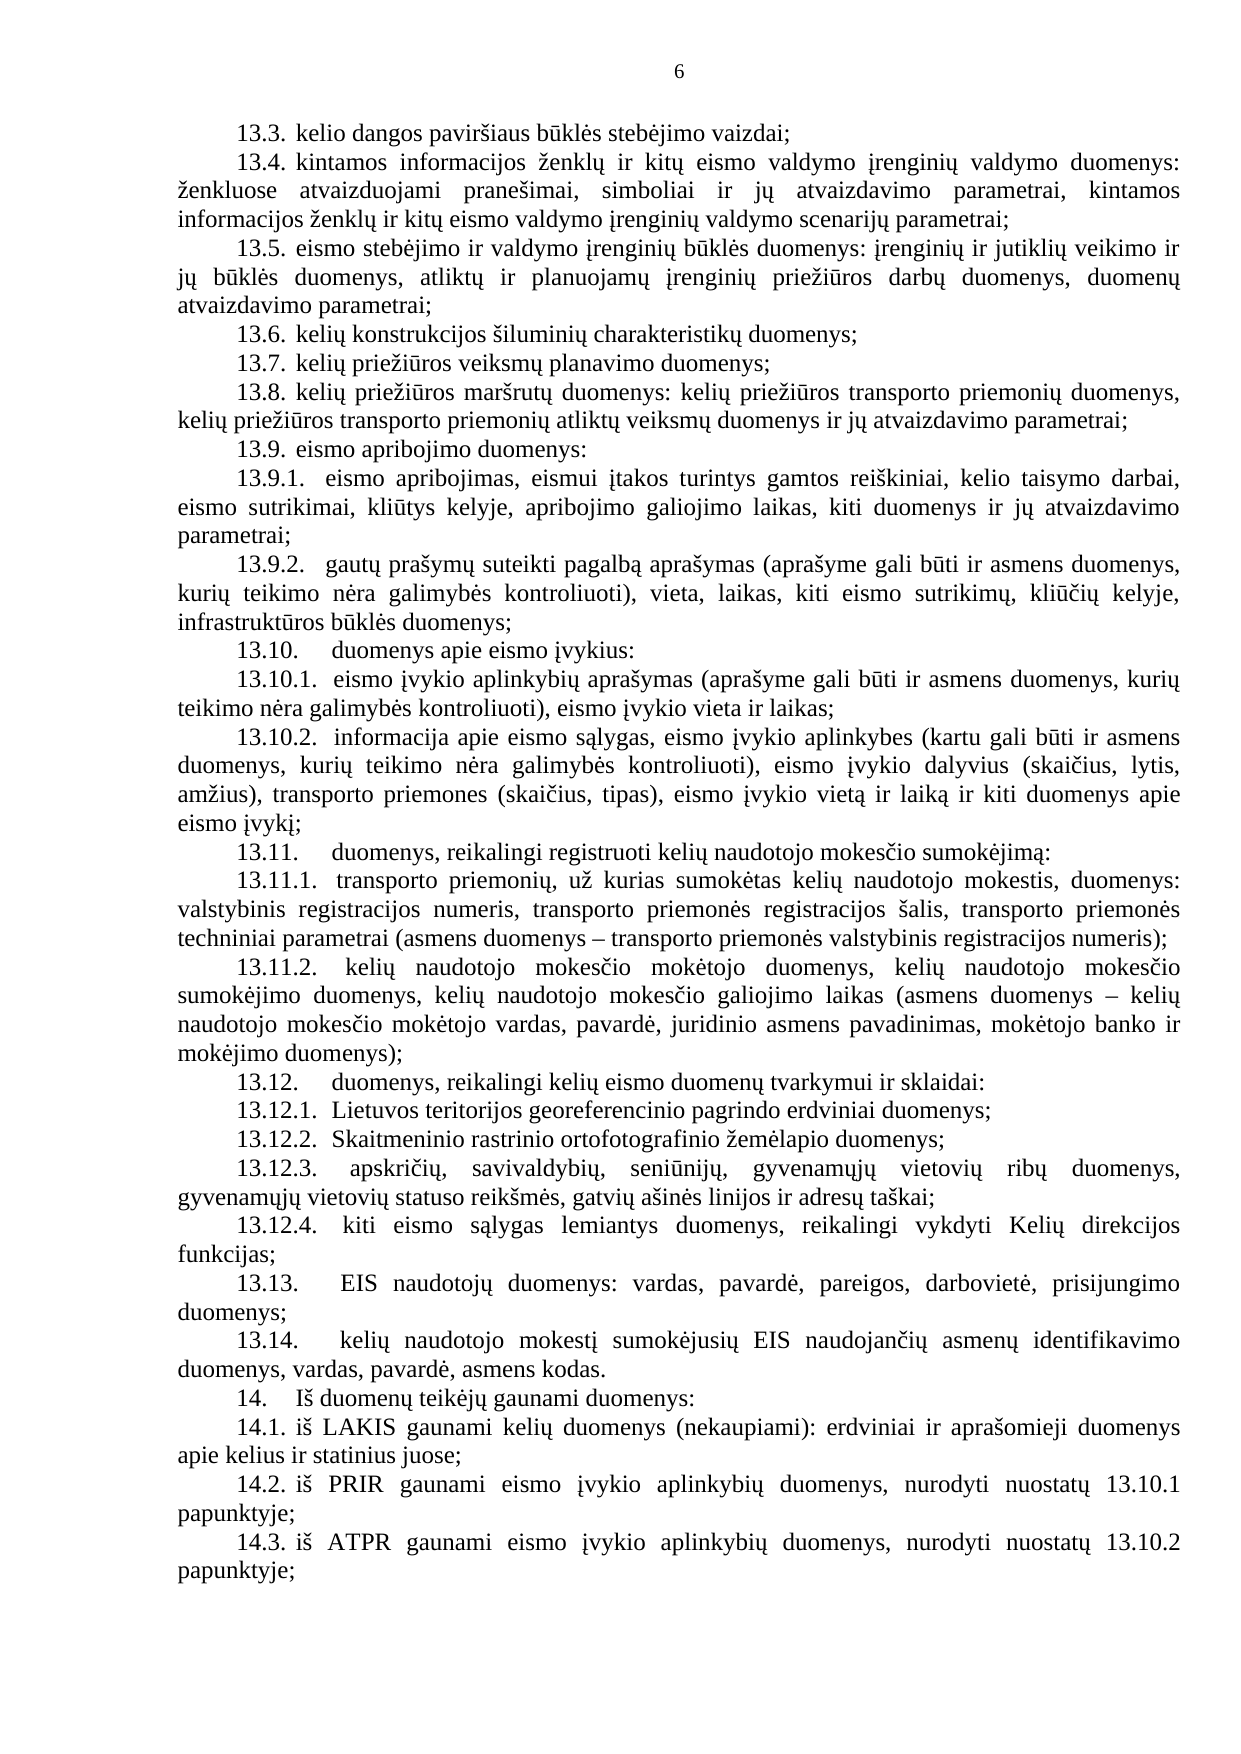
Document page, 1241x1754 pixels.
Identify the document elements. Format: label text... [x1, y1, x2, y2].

text 13.13. EIS naudotojų duomenys: vardas, pavardė, pareigos, darbovietė, prisijungimo duomenys; [177, 1268, 1181, 1326]
text 13.10.2. informacija apie eismo sąlygas, eismo įvykio aplinkybes (kartu gali būti ir asmens duomenys, kurių teikimo nėra galimybės kontroliuoti), eismo įvykio dalyvius (skaičius, lytis, amžius), transporto priemones (skaičius, tipas), eismo įvykio vietą ir laiką ir kiti duomenys apie eismo įvykį; [177, 722, 1181, 837]
text 14. Iš duomenų teikėjų gaunami duomenys: [236, 1383, 1181, 1412]
text 13.11. duomenys, reikalingi registruoti kelių naudotojo mokesčio sumokėjimą: [177, 837, 1181, 866]
text 14.2. iš PRIR gaunami eismo įvykio aplinkybių duomenys, nurodyti nuostatų 13.10.1 papunktyje; [177, 1469, 1181, 1527]
text 14.1. iš LAKIS gaunami kelių duomenys (nekaupiami): erdviniai ir aprašomieji duomenys apie kelius ir statinius juose; [177, 1412, 1181, 1469]
text 13.9.1. eismo apribojimas, eismui įtakos turintys gamtos reiškiniai, kelio taisymo darbai, eismo sutrikimai, kliūtys kelyje, apribojimo galiojimo laikas, kiti duomenys ir jų atvaizdavimo parametrai; [177, 463, 1181, 549]
text 13.11.1. transporto priemonių, už kurias sumokėtas kelių naudotojo mokestis, duomenys: valstybinis registracijos numeris, transporto priemonės registracijos šalis, transporto priemonės techniniai parametrai (asmens duomenys – transporto priemonės valstybinis registracijos numeris); [177, 866, 1181, 952]
text 13.12.1. Lietuvos teritorijos georeferencinio pagrindo erdviniai duomenys; [177, 1096, 1181, 1124]
text 13.12.2. Skaitmeninio rastrinio ortofotografinio žemėlapio duomenys; [177, 1124, 1181, 1153]
text 13.12. duomenys, reikalingi kelių eismo duomenų tvarkymui ir sklaidai: [177, 1067, 1181, 1096]
text 13.5. eismo stebėjimo ir valdymo įrenginių būklės duomenys: įrenginių ir jutiklių veikimo ir jų būklės duomenys, atliktų ir planuojamų įrenginių priežiūros darbų duomenys, duomenų atvaizdavimo parametrai; [177, 233, 1181, 319]
text 13.3. kelio dangos paviršiaus būklės stebėjimo vaizdai; [177, 118, 1181, 147]
text 13.6. kelių konstrukcijos šiluminių charakteristikų duomenys; [177, 319, 1181, 348]
text 13.10.1. eismo įvykio aplinkybių aprašymas (aprašyme gali būti ir asmens duomenys, kurių teikimo nėra galimybės kontroliuoti), eismo įvykio vieta ir laikas; [177, 664, 1181, 722]
text 14.3. iš ATPR gaunami eismo įvykio aplinkybių duomenys, nurodyti nuostatų 13.10.2 papunktyje; [177, 1527, 1181, 1584]
text 13.11.2. kelių naudotojo mokesčio mokėtojo duomenys, kelių naudotojo mokesčio sumokėjimo duomenys, kelių naudotojo mokesčio galiojimo laikas (asmens duomenys – kelių naudotojo mokesčio mokėtojo vardas, pavardė, juridinio asmens pavadinimas, mokėtojo banko ir mokėjimo duomenys); [177, 952, 1181, 1067]
text 13.14. kelių naudotojo mokestį sumokėjusių EIS naudojančių asmenų identifikavimo duomenys, vardas, pavardė, asmens kodas. [177, 1326, 1181, 1383]
text 13.12.3. apskričių, savivaldybių, seniūnijų, gyvenamųjų vietovių ribų duomenys, gyvenamųjų vietovių statuso reikšmės, gatvių ašinės linijos ir adresų taškai; [177, 1153, 1181, 1211]
text 13.9.2. gautų prašymų suteikti pagalbą aprašymas (aprašyme gali būti ir asmens duomenys, kurių teikimo nėra galimybės kontroliuoti), vieta, laikas, kiti eismo sutrikimų, kliūčių kelyje, infrastruktūros būklės duomenys; [177, 549, 1181, 636]
text 13.8. kelių priežiūros maršrutų duomenys: kelių priežiūros transporto priemonių duomenys, kelių priežiūros transporto priemonių atliktų veiksmų duomenys ir jų atvaizdavimo parametrai; [177, 377, 1181, 434]
text 13.9. eismo apribojimo duomenys: [177, 434, 1181, 463]
text 13.4. kintamos informacijos ženklų ir kitų eismo valdymo įrenginių valdymo duomenys: ženkluose atvaizduojami pranešimai, simboliai ir jų atvaizdavimo parametrai, kintamos informacijos ženklų ir kitų eismo valdymo įrenginių valdymo scenarijų parametrai; [177, 147, 1181, 233]
text 13.10. duomenys apie eismo įvykius: [177, 636, 1181, 664]
text 13.7. kelių priežiūros veiksmų planavimo duomenys; [177, 348, 1181, 377]
text 13.12.4. kiti eismo sąlygas lemiantys duomenys, reikalingi vykdyti Kelių direkcijos funkcijas; [177, 1211, 1181, 1268]
